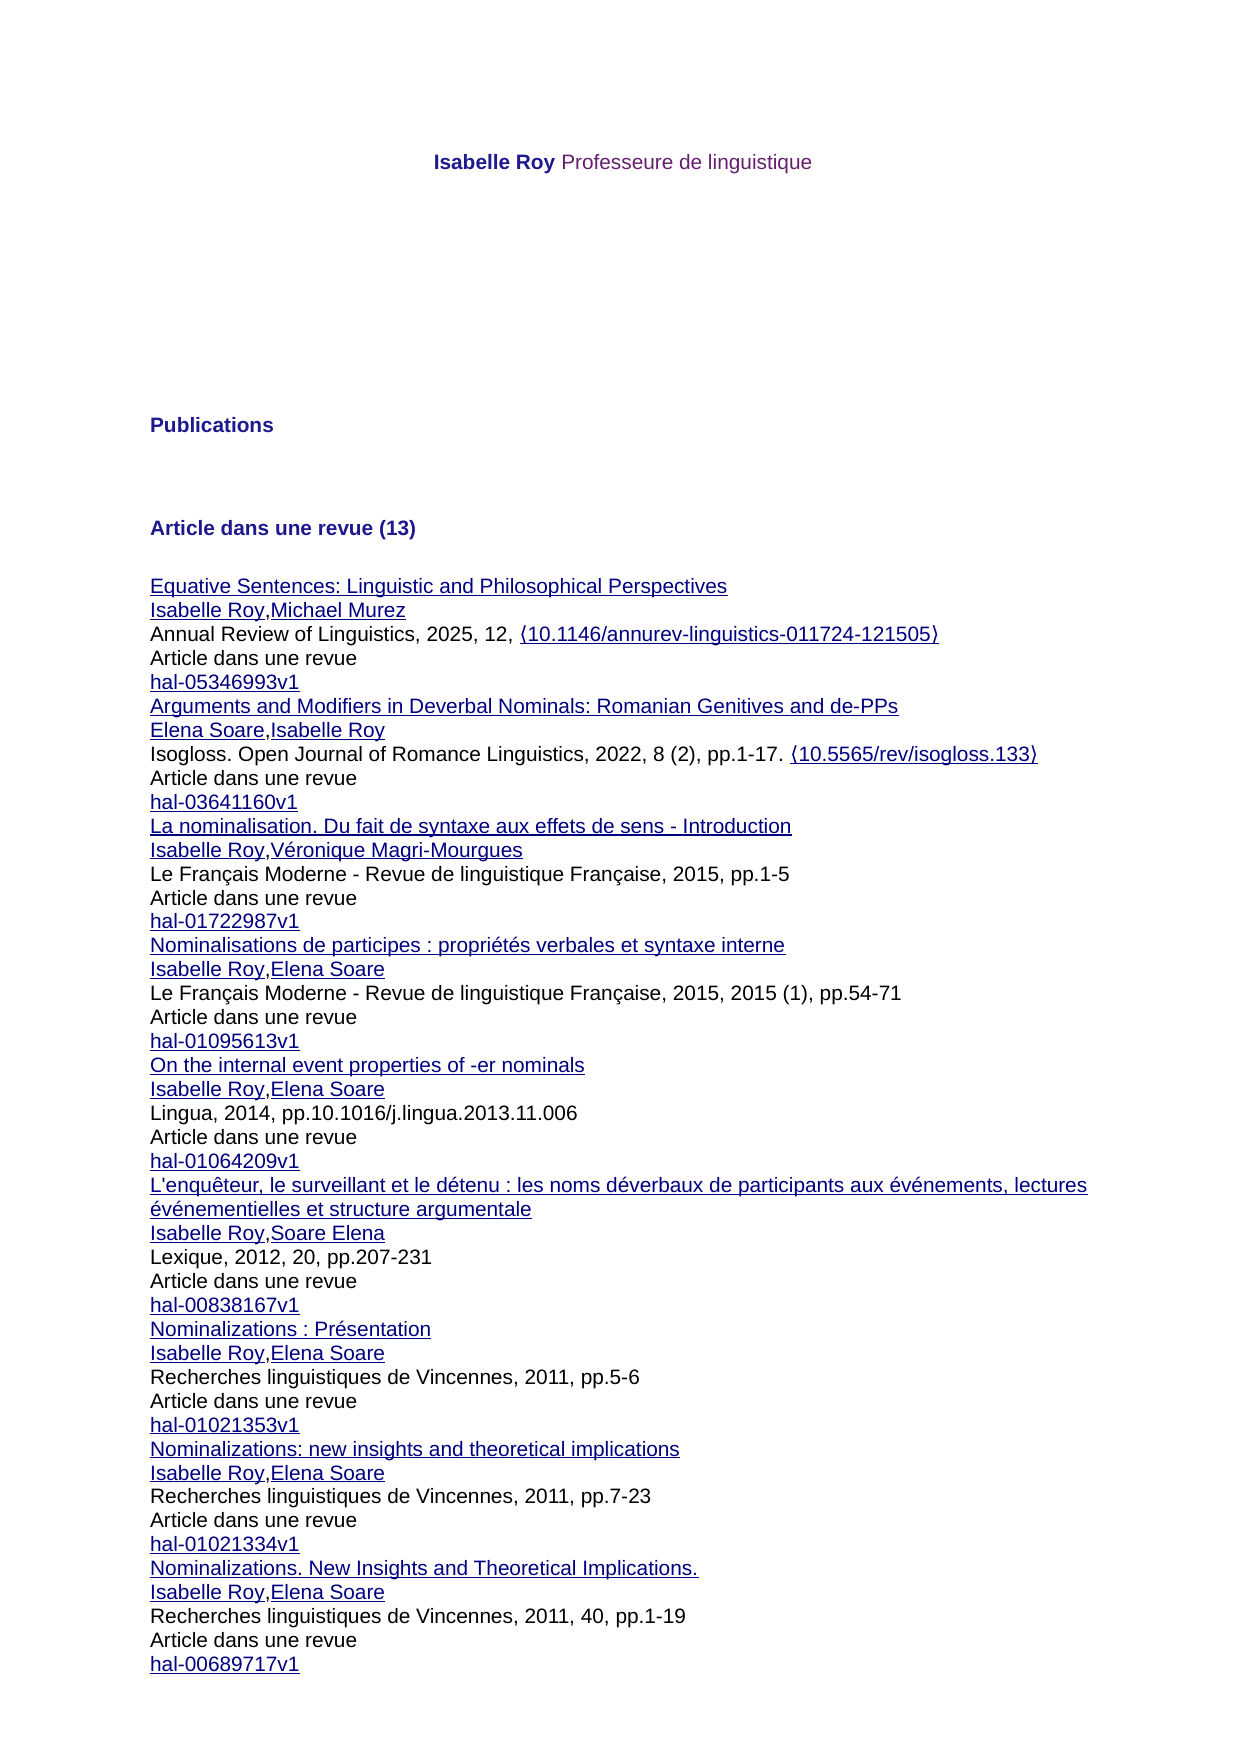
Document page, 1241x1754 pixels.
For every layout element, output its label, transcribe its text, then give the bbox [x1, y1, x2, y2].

table_cell Nominalisations de participes : propriétés verbales et syntaxe interne Isabelle Roy,Elena Soare Le Français Moderne - Revue de linguistique Française, 2015, 2015 (1), pp.54-71 Article dans une revue hal-01095613v1 [150, 933, 1090, 1053]
subtitle Isabelle Roy Professeure de linguistique [150, 150, 1090, 174]
table_cell Nominalizations : Présentation Isabelle Roy,Elena Soare Recherches linguistiques de Vincennes, 2011, pp.5-6 Article dans une revue hal-01021353v1 [150, 1317, 1090, 1436]
table_cell L'enquêteur, le surveillant et le détenu : les noms déverbaux de participants aux événements, lectures événementielles et structure argumentale Isabelle Roy,Soare Elena Lexique, 2012, 20, pp.207-231 Article dans une revue hal-00838167v1 [150, 1173, 1090, 1317]
subtitle Article dans une revue (13) [150, 516, 1090, 539]
table_cell Nominalizations. New Insights and Theoretical Implications. Isabelle Roy,Elena Soare Recherches linguistiques de Vincennes, 2011, 40, pp.1-19 Article dans une revue hal-00689717v1 [150, 1556, 1090, 1676]
table_cell On the internal event properties of -er nominals Isabelle Roy,Elena Soare Lingua, 2014, pp.10.1016/j.lingua.2013.11.006 Article dans une revue hal-01064209v1 [150, 1053, 1090, 1173]
table_cell Arguments and Modifiers in Deverbal Nominals: Romanian Genitives and de-PPs Elena Soare,Isabelle Roy Isogloss. Open Journal of Romance Linguistics, 2022, 8 (2), pp.1-17. ⟨10.5565/rev/isogloss.133⟩ Article dans une revue hal-03641160v1 [150, 694, 1090, 813]
subtitle Publications [150, 412, 1090, 436]
table_cell Nominalizations: new insights and theoretical implications Isabelle Roy,Elena Soare Recherches linguistiques de Vincennes, 2011, pp.7-23 Article dans une revue hal-01021334v1 [150, 1436, 1090, 1556]
table_cell La nominalisation. Du fait de syntaxe aux effets de sens - Introduction Isabelle Roy,Véronique Magri-Mourgues Le Français Moderne - Revue de linguistique Française, 2015, pp.1-5 Article dans une revue hal-01722987v1 [150, 814, 1090, 933]
table_header Equative Sentences: Linguistic and Philosophical Perspectives Isabelle Roy,Michael Murez Annual Review of Linguistics, 2025, 12, ⟨10.1146/annurev-linguistics-011724-121505⟩ Article dans une revue hal-05346993v1 [150, 574, 1090, 694]
